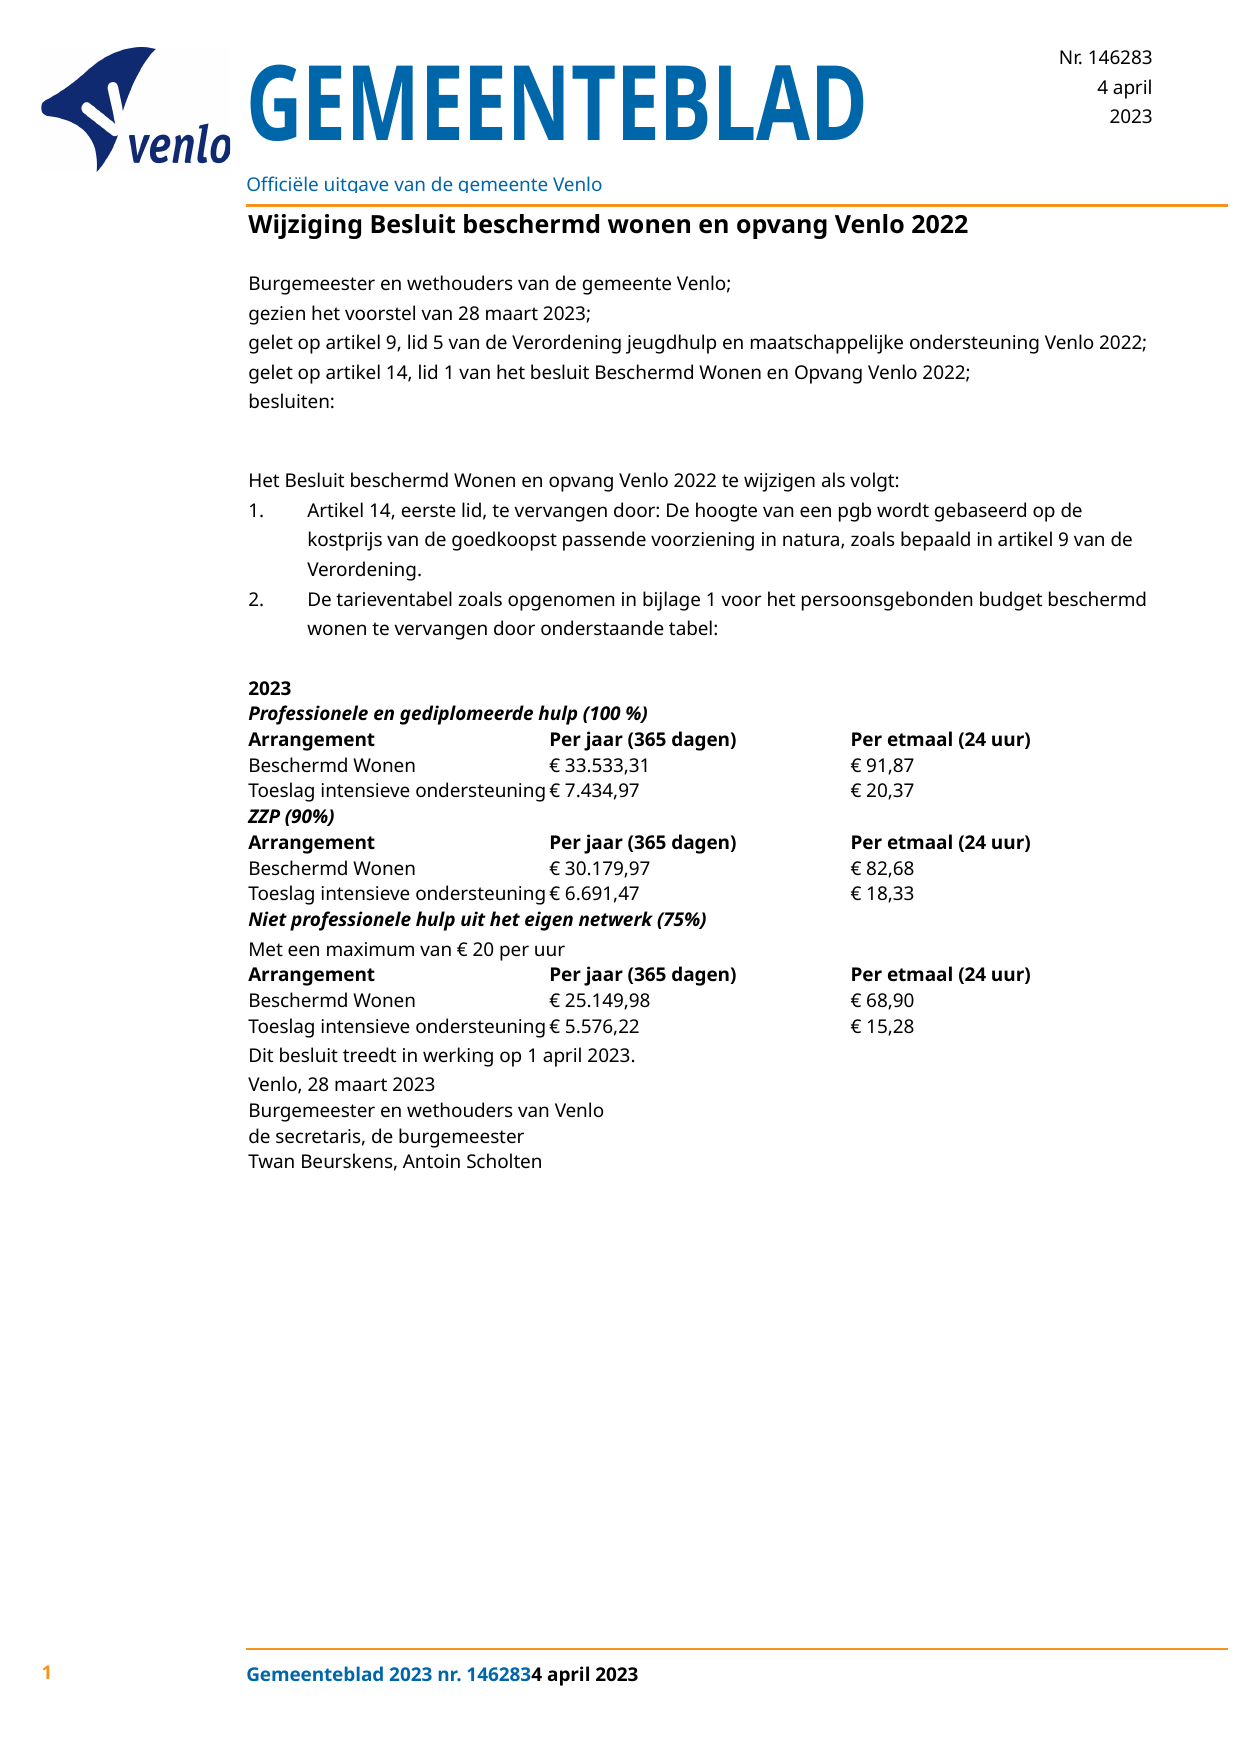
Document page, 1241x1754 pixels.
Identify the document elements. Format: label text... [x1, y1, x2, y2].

table_cell € 30.179,97 [549, 855, 850, 881]
table_cell Beschermd Wonen [248, 855, 549, 881]
table_cell € 7.434,97 [549, 778, 850, 803]
table_header 2023 [248, 675, 1152, 700]
text Wijziging Besluit beschermd wonen en opvang Venlo 2022 [248, 207, 1152, 241]
table_cell Professionele en gediplomeerde hulp (100 %) [248, 700, 1152, 726]
table_cell Niet professionele hulp uit het eigen netwerk (75%) Met een maximum van € 20 per uur [248, 906, 1152, 962]
table_cell € 6.691,47 [549, 881, 850, 906]
table_cell Per etmaal (24 uur) [850, 726, 1152, 752]
table_cell Per etmaal (24 uur) [850, 829, 1152, 855]
text gelet op artikel 9, lid 5 van de Verordening jeugdhulp en maatschappelijke ondersteuning Venlo 2022; [248, 329, 1152, 355]
text besluiten: [248, 389, 1152, 414]
table_cell Toeslag intensieve ondersteuning [248, 1013, 549, 1039]
table_cell Arrangement [248, 829, 549, 855]
text Dit besluit treedt in werking op 1 april 2023. [248, 1042, 1152, 1068]
text de secretaris, de burgemeester [248, 1123, 1152, 1149]
table_cell € 82,68 [850, 855, 1152, 881]
table_cell € 5.576,22 [549, 1013, 850, 1039]
text Het Besluit beschermd Wonen en opvang Venlo 2022 te wijzigen als volgt: [248, 467, 1152, 493]
table_cell Arrangement [248, 962, 549, 987]
table_cell ZZP (90%) [248, 803, 1152, 829]
text Burgemeester en wethouders van de gemeente Venlo; [248, 270, 1152, 296]
picture [41, 47, 231, 172]
table_cell € 68,90 [850, 987, 1152, 1013]
list Artikel 14, eerste lid, te vervangen door: De hoogte van een pgb wordt gebaseerd op de kostprijs van de goedkoopst passende voorziening in natura, zoals bepaald in artikel 9 van de Verordening. [248, 497, 1152, 582]
table_cell Toeslag intensieve ondersteuning [248, 778, 549, 803]
table_cell Beschermd Wonen [248, 987, 549, 1013]
table_cell € 33.533,31 [549, 752, 850, 778]
table_cell € 15,28 [850, 1013, 1152, 1039]
table_cell € 91,87 [850, 752, 1152, 778]
table_cell € 20,37 [850, 778, 1152, 803]
table_cell € 25.149,98 [549, 987, 850, 1013]
table_cell Per jaar (365 dagen) [549, 962, 850, 987]
text Twan Beurskens, Antoin Scholten [248, 1149, 1152, 1174]
table_cell Per jaar (365 dagen) [549, 829, 850, 855]
text gelet op artikel 14, lid 1 van het besluit Beschermd Wonen en Opvang Venlo 2022; [248, 359, 1152, 385]
table_cell € 18,33 [850, 881, 1152, 906]
table_cell Arrangement [248, 726, 549, 752]
table_cell Toeslag intensieve ondersteuning [248, 881, 549, 906]
text Venlo, 28 maart 2023 [248, 1072, 1152, 1097]
table_cell Per jaar (365 dagen) [549, 726, 850, 752]
list De tarieventabel zoals opgenomen in bijlage 1 voor het persoonsgebonden budget beschermd wonen te vervangen door onderstaande tabel: [248, 586, 1152, 641]
table_cell Beschermd Wonen [248, 752, 549, 778]
table_cell Per etmaal (24 uur) [850, 962, 1152, 987]
text Burgemeester en wethouders van Venlo [248, 1097, 1152, 1123]
text gezien het voorstel van 28 maart 2023; [248, 300, 1152, 326]
